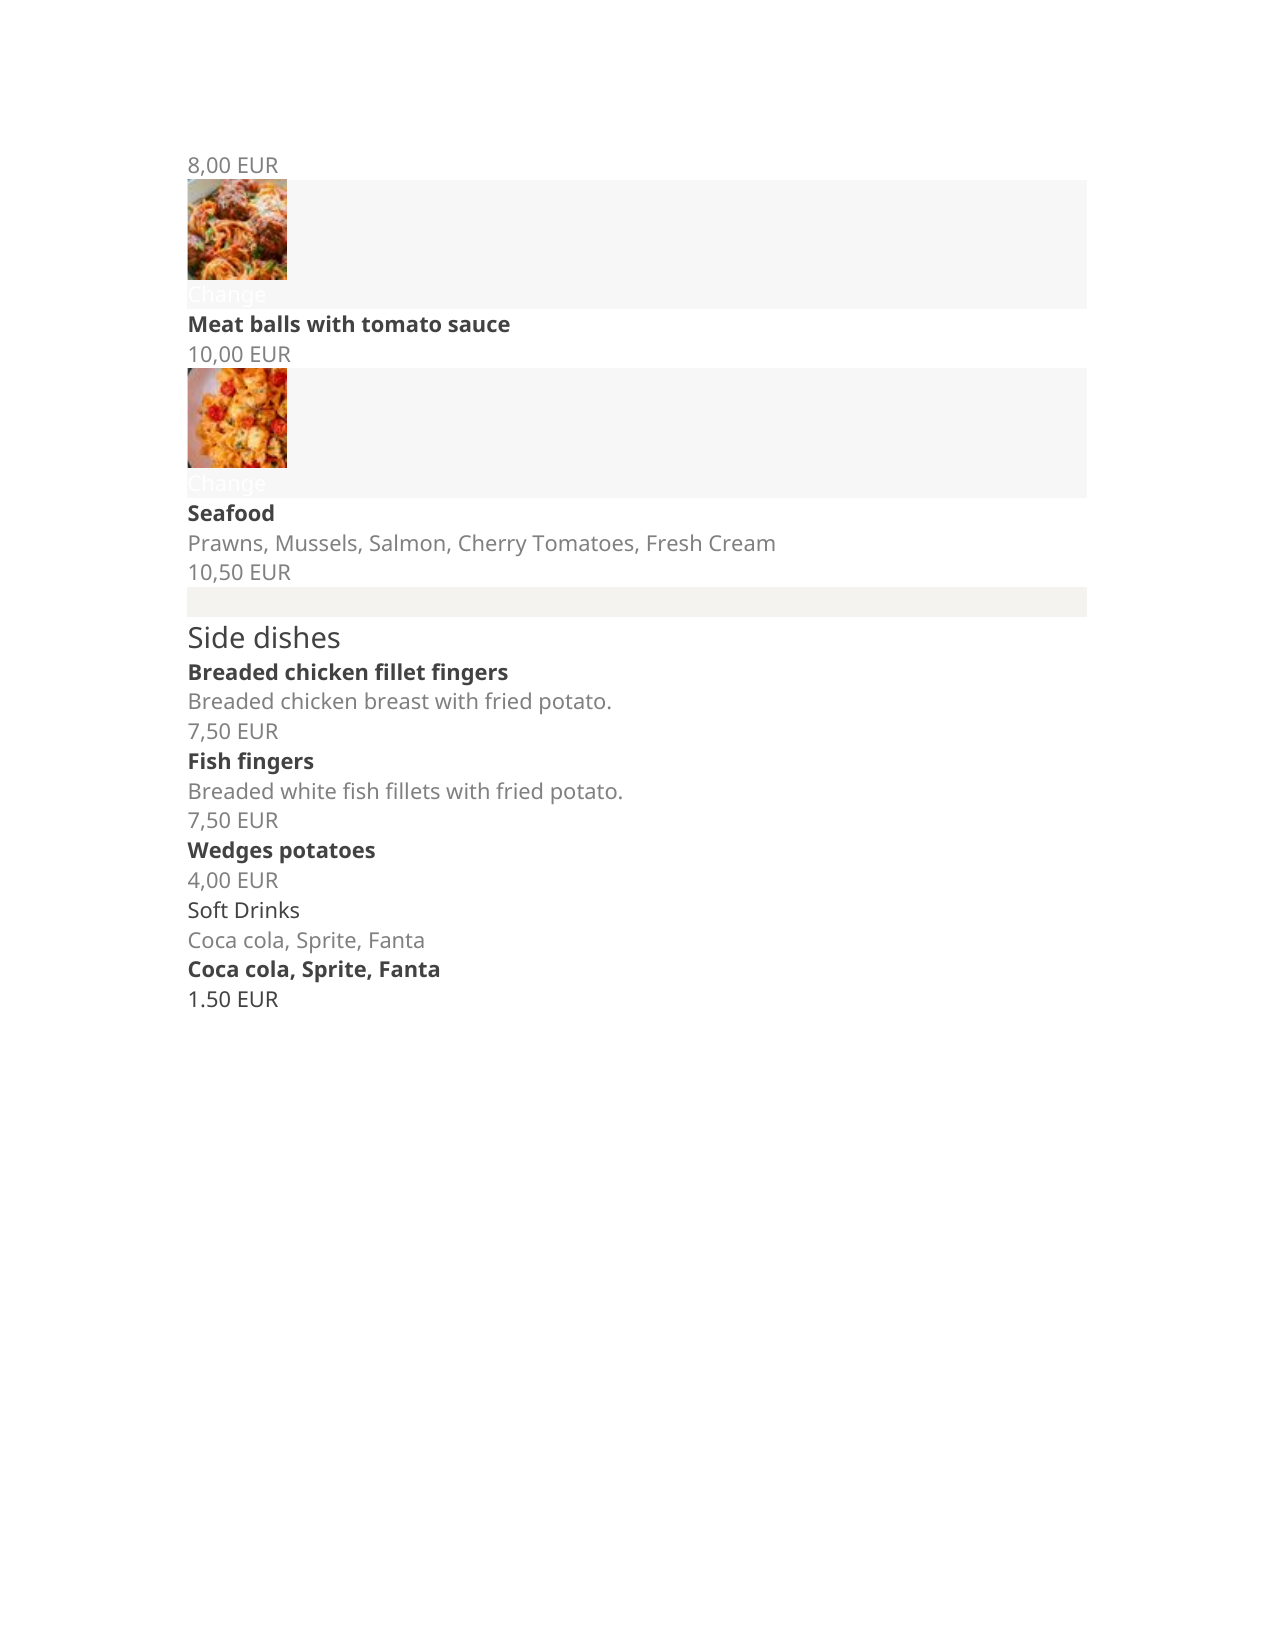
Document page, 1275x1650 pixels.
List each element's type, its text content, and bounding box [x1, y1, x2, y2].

text 7,50 EUR [187, 716, 1087, 746]
text Breaded chicken breast with fried potato. [187, 686, 1087, 716]
text Meat balls with tomato sauce [187, 309, 1087, 339]
text Fish fingers [187, 746, 1087, 776]
text Coca cola, Sprite, Fanta [187, 925, 1087, 954]
text Coca cola, Sprite, Fanta [187, 954, 1087, 984]
text 10,00 EUR [187, 339, 1087, 368]
text Breaded chicken fillet fingers [187, 657, 1087, 686]
text 7,50 EUR [187, 806, 1087, 835]
text Change [187, 279, 1087, 309]
text Prawns, Mussels, Salmon, Cherry Tomatoes, Fresh Cream [187, 527, 1087, 557]
text Side dishes [187, 617, 1087, 657]
text Seafood [187, 498, 1087, 527]
text Breaded white fish fillets with fried potato. [187, 776, 1087, 806]
text 10,50 EUR [187, 557, 1087, 587]
text 4,00 EUR [187, 865, 1087, 895]
text 1.50 EUR [187, 984, 1087, 1014]
text 8,00 EUR [187, 150, 1087, 180]
text Soft Drinks [187, 895, 1087, 925]
text Change [187, 468, 1087, 498]
text Wedges potatoes [187, 835, 1087, 865]
